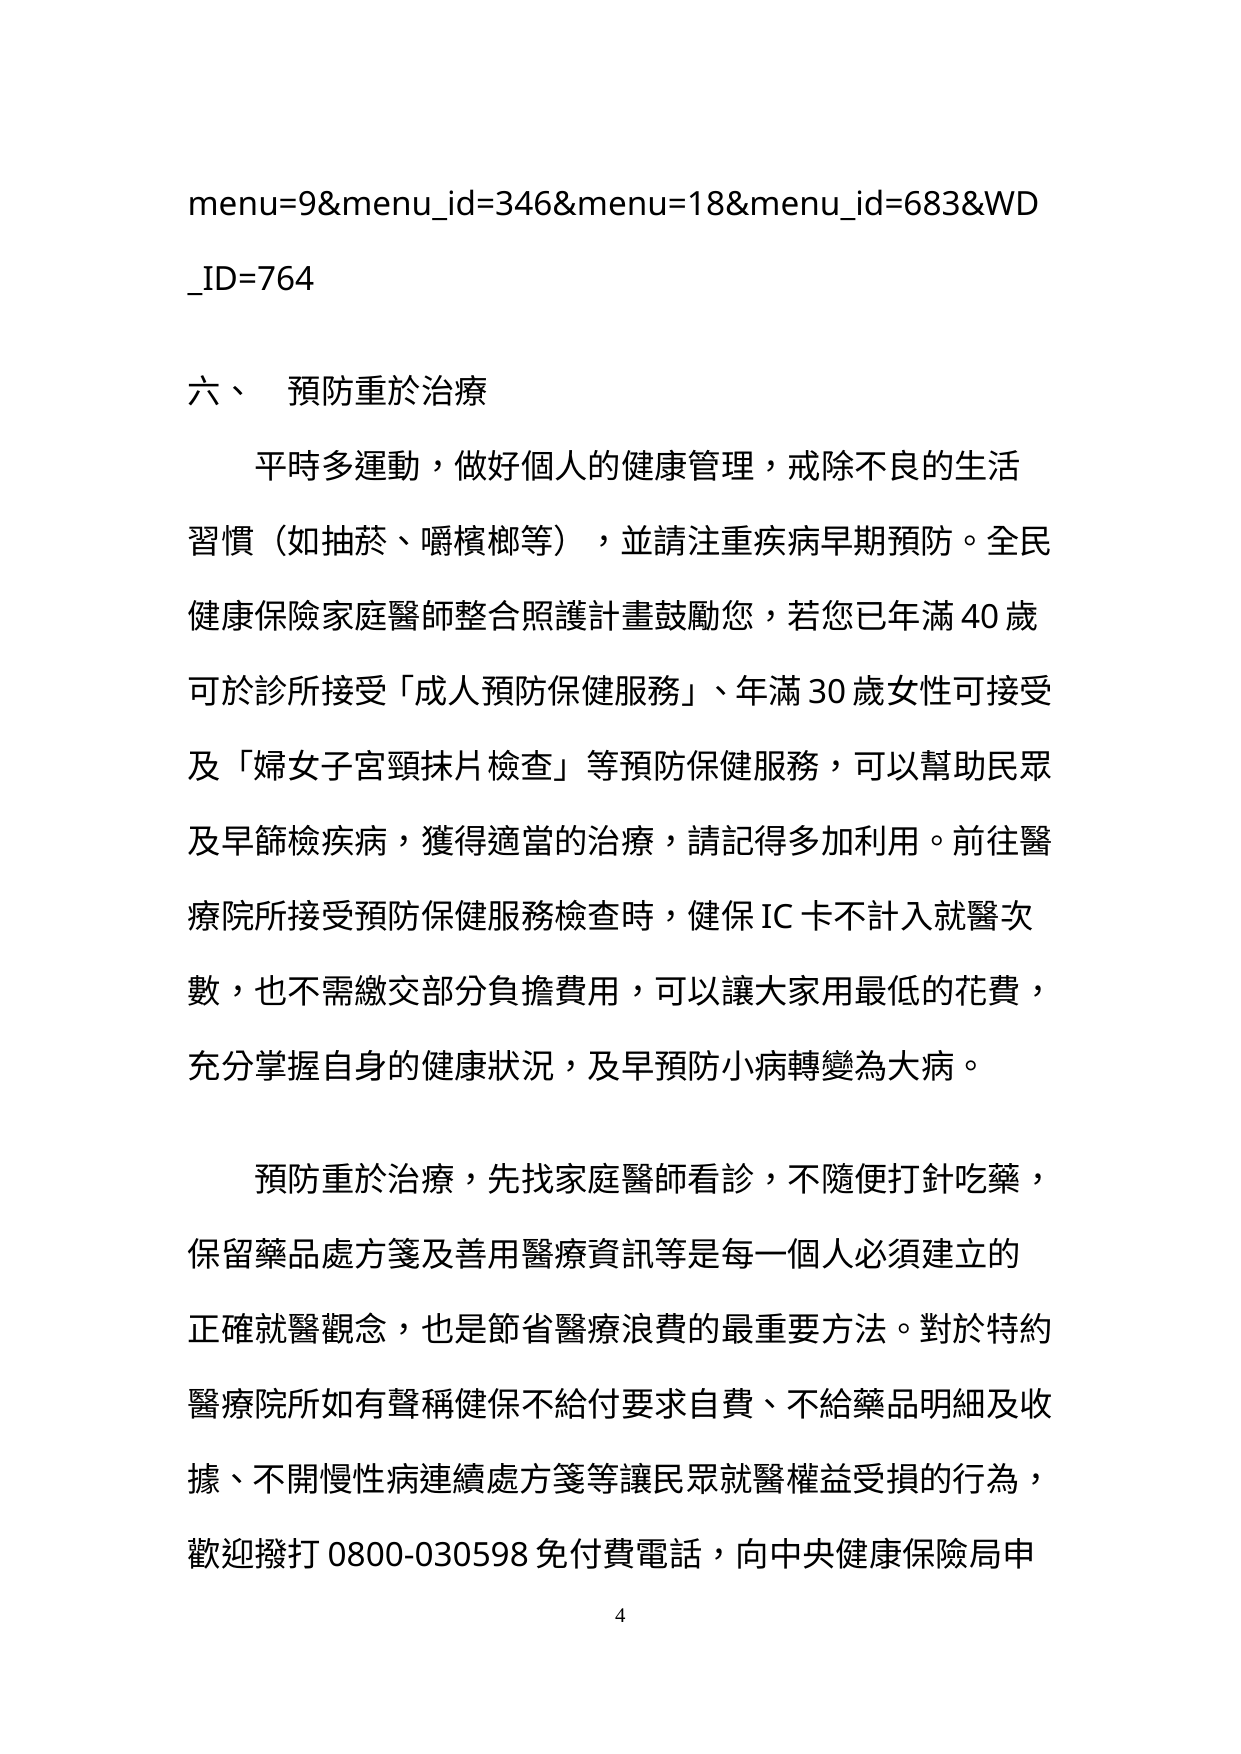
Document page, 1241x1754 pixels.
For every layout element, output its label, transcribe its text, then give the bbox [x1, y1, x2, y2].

text 平時多運動，做好個人的健康管理，戒除不良的生活習慣（如抽菸、嚼檳榔等），並請注重疾病早期預防。全民健康保險家庭醫師整合照護計畫鼓勵您，若您已年滿40歲可於診所接受「成人預防保健服務」、年滿30歲女性可接受及「婦女子宮頸抹片檢查」等預防保健服務，可以幫助民眾及早篩檢疾病，獲得適當的治療，請記得多加利用。前往醫療院所接受預防保健服務檢查時，健保IC卡不計入就醫次數，也不需繳交部分負擔費用，可以讓大家用最低的花費，充分掌握自身的健康狀況，及早預防小病轉變為大病。 [187, 427, 1053, 1102]
text menu=9&menu_id=346&menu=18&menu_id=683&WD_ID=764 [187, 164, 1053, 314]
list 預防重於治療 [187, 352, 1053, 427]
text 預防重於治療，先找家庭醫師看診，不隨便打針吃藥，保留藥品處方箋及善用醫療資訊等是每一個人必須建立的正確就醫觀念，也是節省醫療浪費的最重要方法。對於特約醫療院所如有聲稱健保不給付要求自費、不給藥品明細及收據、不開慢性病連續處方箋等讓民眾就醫權益受損的行為，歡迎撥打0800-030598免付費電話，向中央健康保險局申 [187, 1139, 1053, 1589]
